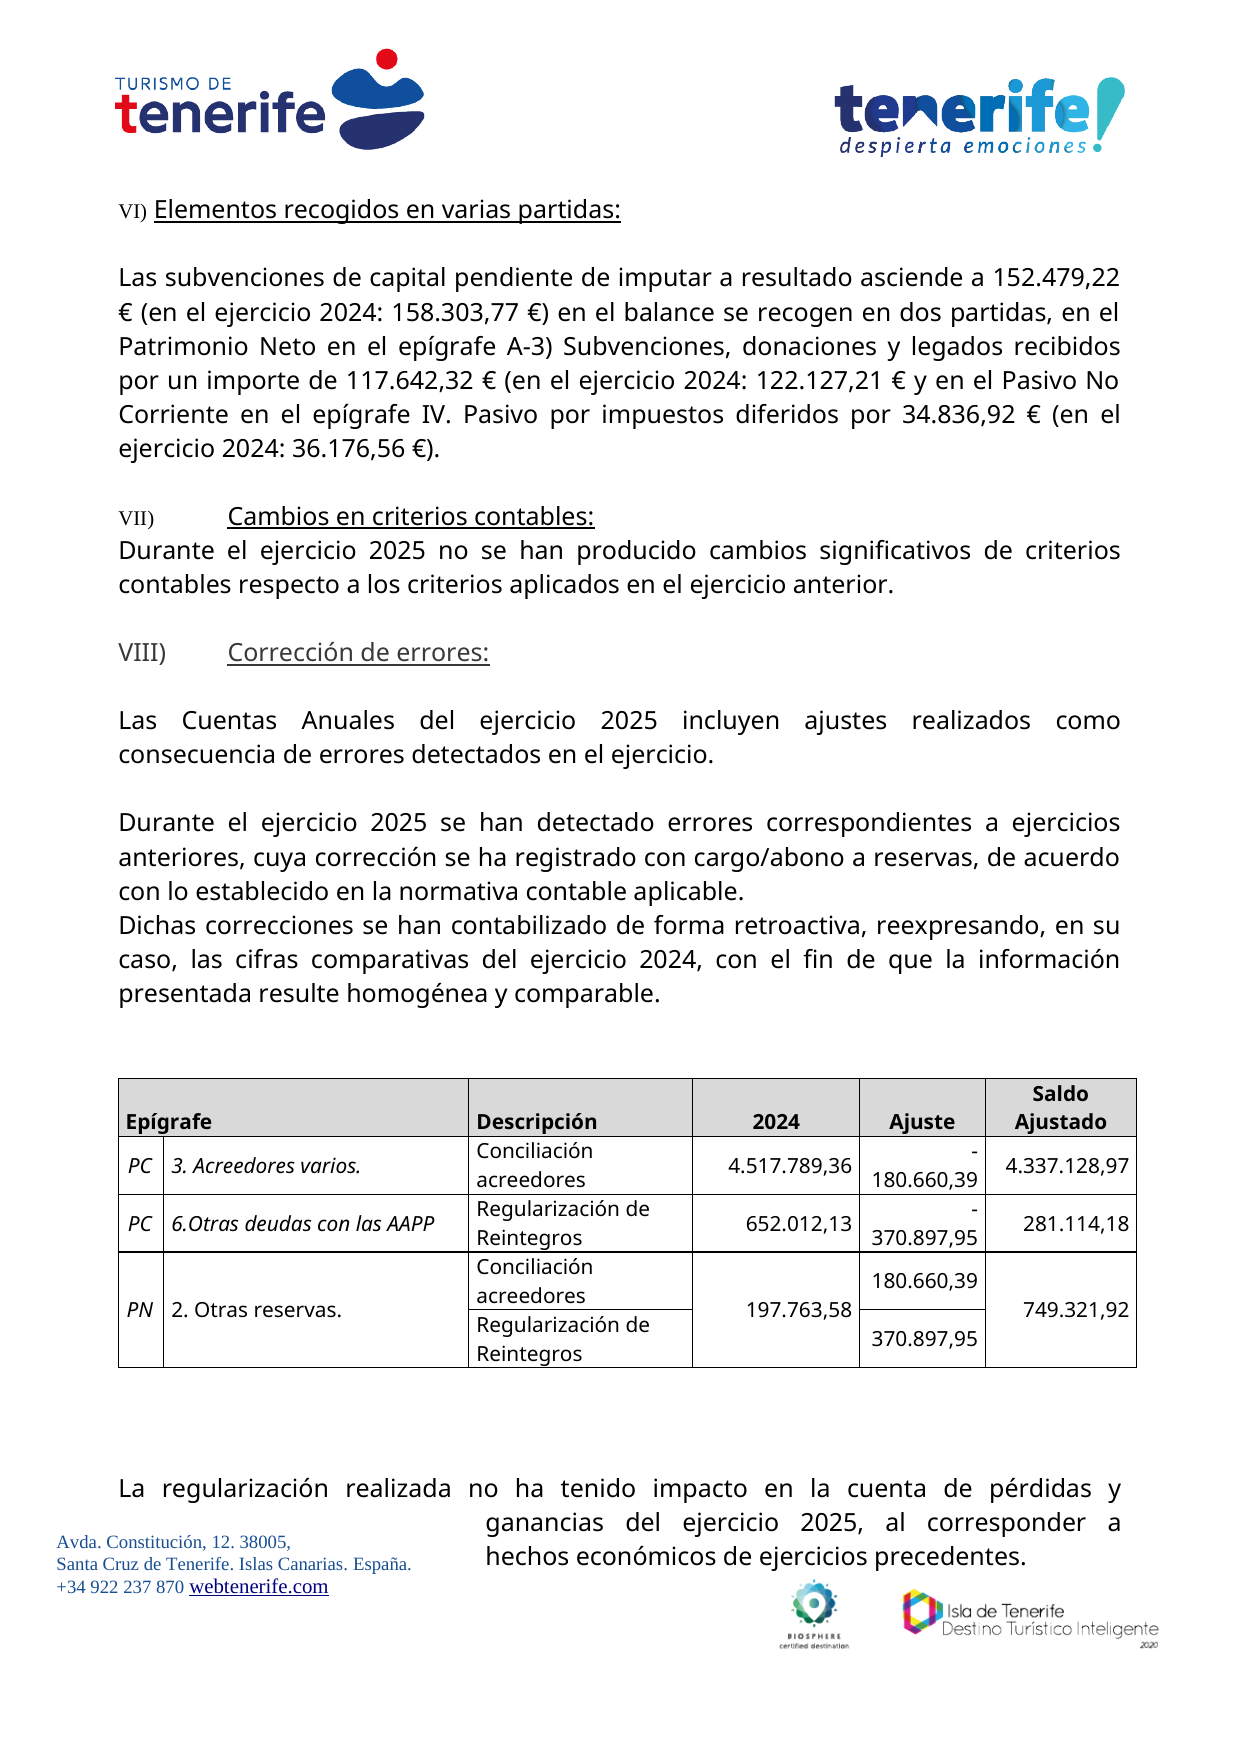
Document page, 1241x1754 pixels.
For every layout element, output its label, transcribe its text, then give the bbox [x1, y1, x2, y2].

table_cell PC [119, 1137, 163, 1193]
table_cell 2. Otras reservas. [164, 1253, 468, 1367]
table_cell 4.337.128,97 [986, 1137, 1136, 1193]
table_cell 281.114,18 [986, 1195, 1136, 1251]
table_header Saldo Ajustado [986, 1079, 1136, 1136]
table_cell 652.012,13 [693, 1195, 859, 1251]
table_cell 749.321,92 [986, 1253, 1136, 1367]
text Dichas correcciones se han contabilizado de forma retroactiva, reexpresando, en su caso, las cifras comparativas del ejercicio 2024, con el fin de que la información presentada resulte homogénea y comparable. [118, 907, 1122, 1009]
table_cell PC [119, 1195, 163, 1251]
table_cell 197.763,58 [693, 1253, 859, 1367]
table_cell 370.897,95 [860, 1310, 985, 1367]
table_header 2024 [693, 1079, 859, 1136]
table_cell Regularización de Reintegros [469, 1195, 692, 1251]
table_cell 4.517.789,36 [693, 1137, 859, 1193]
table_header Ajuste [860, 1079, 985, 1136]
table_header Epígrafe [119, 1079, 468, 1136]
table_cell Regularización de Reintegros [469, 1310, 692, 1367]
table_cell 6.Otras deudas con las AAPP [164, 1195, 468, 1251]
text La regularización realizada no ha tenido impacto en la cuenta de pérdidas y ganancias del ejercicio 2025, al corresponder a hechos económicos de ejercicios precedentes. [118, 1470, 1122, 1573]
table_cell PN [119, 1253, 163, 1367]
table_cell 3. Acreedores varios. [164, 1137, 468, 1193]
list Corrección de errores: [118, 635, 1122, 669]
table_cell -370.897,95 [860, 1195, 985, 1251]
text Las Cuentas Anuales del ejercicio 2025 incluyen ajustes realizados como consecuencia de errores detectados en el ejercicio. [118, 703, 1122, 771]
table_cell Conciliación acreedores [469, 1253, 692, 1309]
text Durante el ejercicio 2025 se han detectado errores correspondientes a ejercicios anteriores, cuya corrección se ha registrado con cargo/abono a reservas, de acuerdo con lo establecido en la normativa contable aplicable. [118, 805, 1122, 907]
table_header Descripción [469, 1079, 692, 1136]
list Cambios en criterios contables: [118, 498, 1122, 533]
text Las subvenciones de capital pendiente de imputar a resultado asciende a 152.479,22 € (en el ejercicio 2024: 158.303,77 €) en el balance se recogen en dos partidas, en el Patrimonio Neto en el epígrafe A-3) Subvenciones, donaciones y legados recibidos por un importe de 117.642,32 € (en el ejercicio 2024: 122.127,21 € y en el Pasivo No Corriente en el epígrafe IV. Pasivo por impuestos diferidos por 34.836,92 € (en el ejercicio 2024: 36.176,56 €). [118, 260, 1122, 464]
table_cell 180.660,39 [860, 1253, 985, 1309]
table_cell Conciliación acreedores [469, 1137, 692, 1193]
table_cell -180.660,39 [860, 1137, 985, 1193]
text Durante el ejercicio 2025 no se han producido cambios significativos de criterios contables respecto a los criterios aplicados en el ejercicio anterior. [118, 533, 1122, 601]
list Elementos recogidos en varias partidas: [118, 192, 1122, 226]
